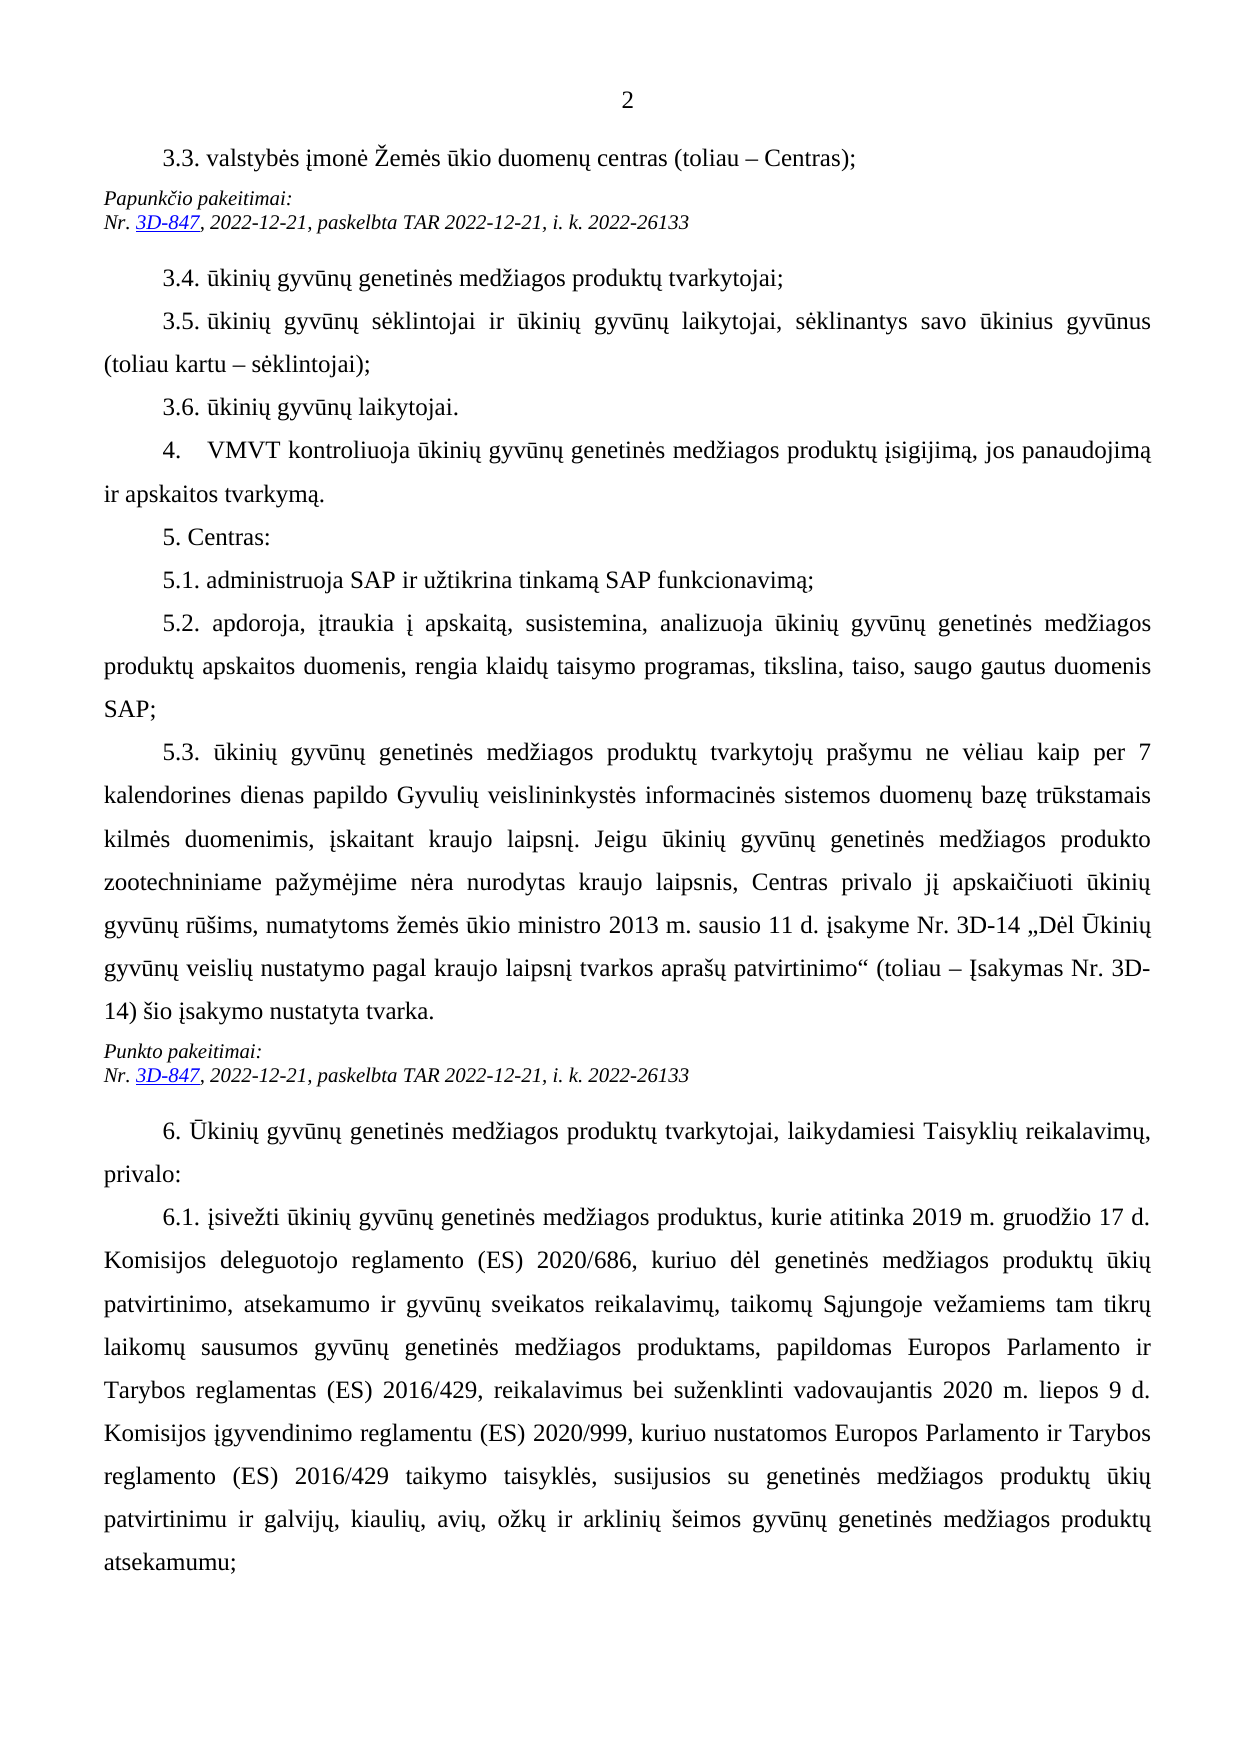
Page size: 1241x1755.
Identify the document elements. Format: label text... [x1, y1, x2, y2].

text Papunkčio pakeitimai: [103, 186, 1152, 210]
text 6.1. įsivežti ūkinių gyvūnų genetinės medžiagos produktus, kurie atitinka 2019 m. gruodžio 17 d. Komisijos deleguotojo reglamento (ES) 2020/686, kuriuo dėl genetinės medžiagos produktų ūkių patvirtinimo, atsekamumo ir gyvūnų sveikatos reikalavimų, taikomų Sąjungoje vežamiems tam tikrų laikomų sausumos gyvūnų genetinės medžiagos produktams, papildomas Europos Parlamento ir Tarybos reglamentas (ES) 2016/429, reikalavimus bei suženklinti vadovaujantis 2020 m. liepos 9 d. Komisijos įgyvendinimo reglamentu (ES) 2020/999, kuriuo nustatomos Europos Parlamento ir Tarybos reglamento (ES) 2016/429 taikymo taisyklės, susijusios su genetinės medžiagos produktų ūkių patvirtinimu ir galvijų, kiaulių, avių, ožkų ir arklinių šeimos gyvūnų genetinės medžiagos produktų atsekamumu; [103, 1202, 1152, 1576]
text Punkto pakeitimai: [103, 1039, 1152, 1063]
text 3.4. ūkinių gyvūnų genetinės medžiagos produktų tvarkytojai; [103, 263, 1152, 292]
text 6. Ūkinių gyvūnų genetinės medžiagos produktų tvarkytojai, laikydamiesi Taisyklių reikalavimų, privalo: [103, 1116, 1152, 1188]
text 5.3. ūkinių gyvūnų genetinės medžiagos produktų tvarkytojų prašymu ne vėliau kaip per 7 kalendorines dienas papildo Gyvulių veislininkystės informacinės sistemos duomenų bazę trūkstamais kilmės duomenimis, įskaitant kraujo laipsnį. Jeigu ūkinių gyvūnų genetinės medžiagos produkto zootechniniame pažymėjime nėra nurodytas kraujo laipsnis, Centras privalo jį apskaičiuoti ūkinių gyvūnų rūšims, numatytoms žemės ūkio ministro 2013 m. sausio 11 d. įsakyme Nr. 3D-14 „Dėl Ūkinių gyvūnų veislių nustatymo pagal kraujo laipsnį tvarkos aprašų patvirtinimo“ (toliau – Įsakymas Nr. 3D-14) šio įsakymo nustatyta tvarka. [103, 737, 1152, 1025]
text 5.1. administruoja SAP ir užtikrina tinkamą SAP funkcionavimą; [103, 565, 1152, 594]
text 4. VMVT kontroliuoja ūkinių gyvūnų genetinės medžiagos produktų įsigijimą, jos panaudojimą ir apskaitos tvarkymą. [103, 436, 1152, 507]
text 3.3. valstybės įmonė Žemės ūkio duomenų centras (toliau – Centras); [103, 143, 1152, 172]
text 5. Centras: [103, 522, 1152, 551]
text Nr. 3D-847, 2022-12-21, paskelbta TAR 2022-12-21, i. k. 2022-26133 [103, 210, 1152, 234]
text 5.2. apdoroja, įtraukia į apskaitą, susistemina, analizuoja ūkinių gyvūnų genetinės medžiagos produktų apskaitos duomenis, rengia klaidų taisymo programas, tikslina, taiso, saugo gautus duomenis SAP; [103, 608, 1152, 723]
text 3.6. ūkinių gyvūnų laikytojai. [103, 392, 1152, 421]
text 3.5. ūkinių gyvūnų sėklintojai ir ūkinių gyvūnų laikytojai, sėklinantys savo ūkinius gyvūnus (toliau kartu – sėklintojai); [103, 306, 1152, 378]
text Nr. 3D-847, 2022-12-21, paskelbta TAR 2022-12-21, i. k. 2022-26133 [103, 1063, 1152, 1087]
